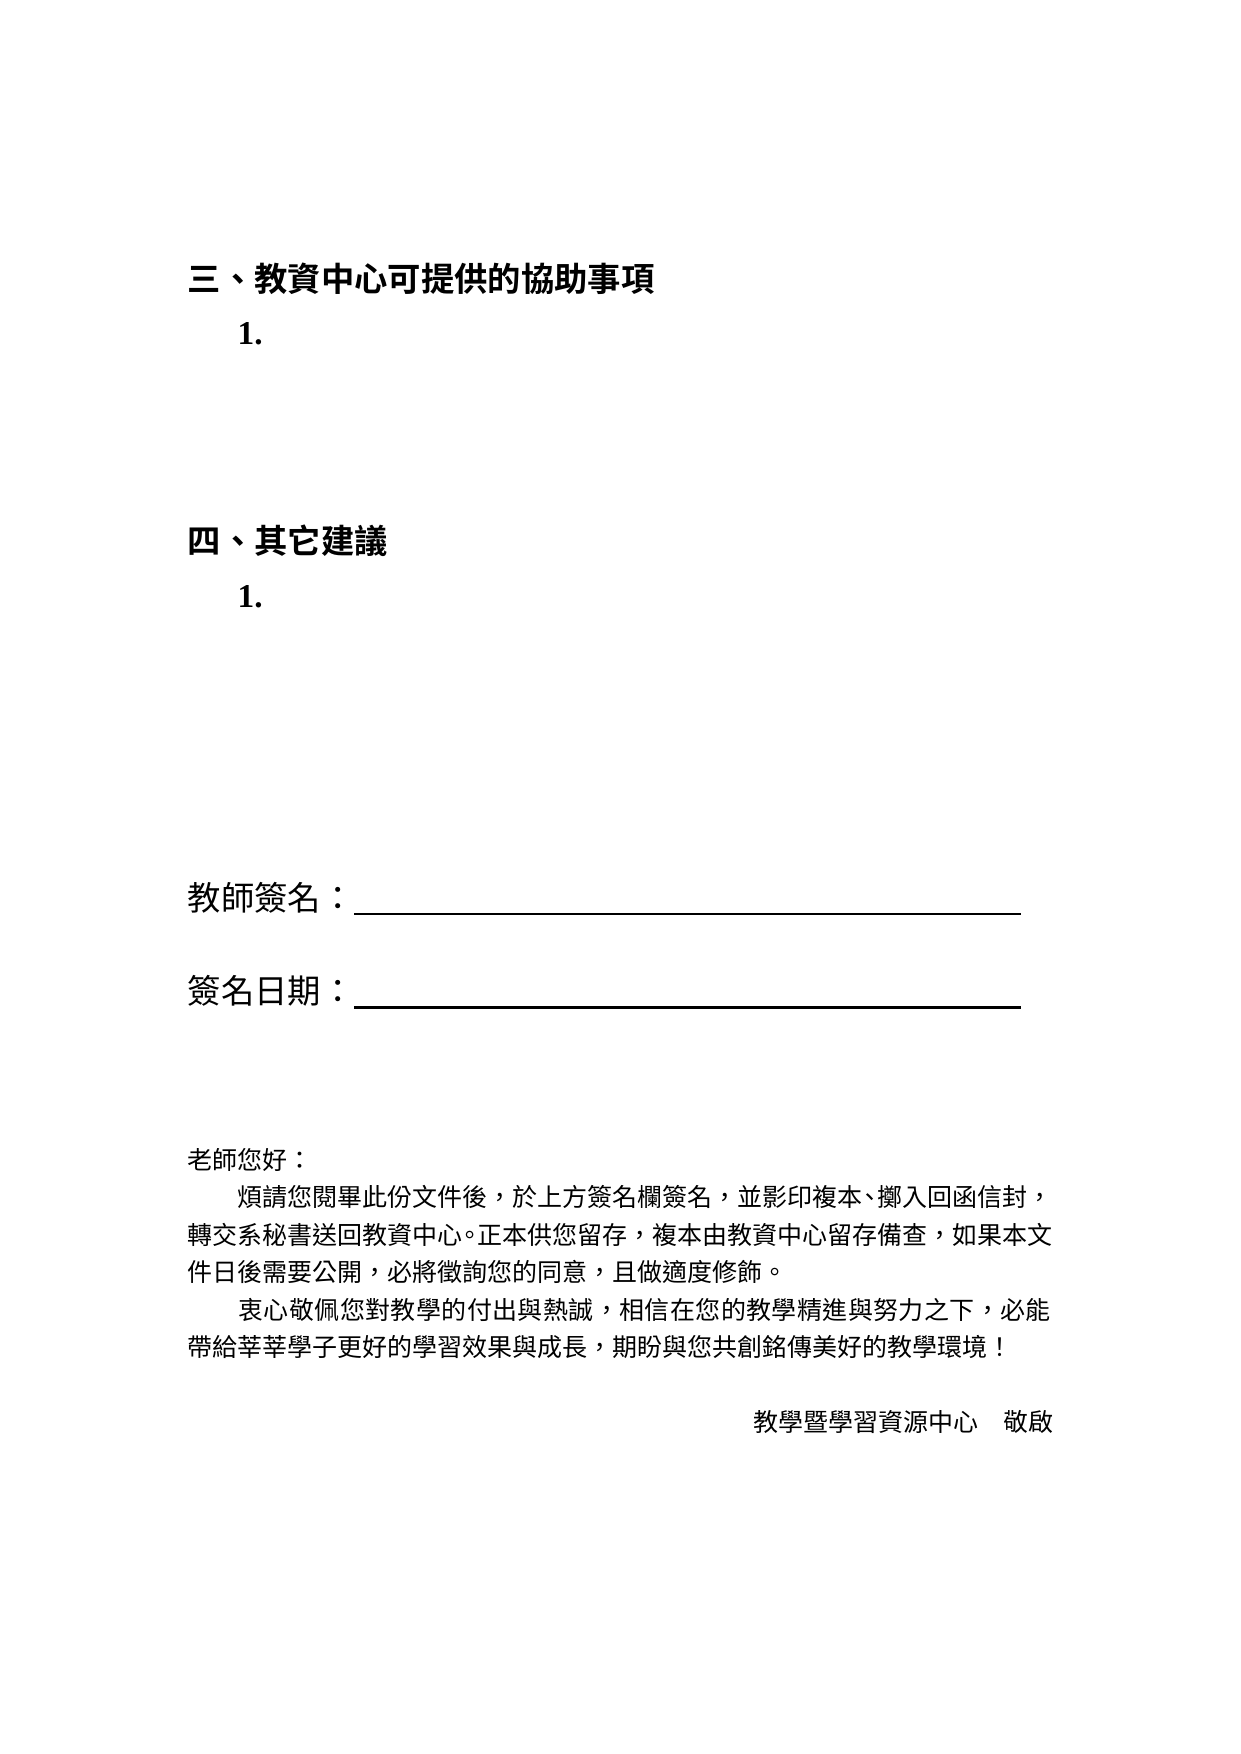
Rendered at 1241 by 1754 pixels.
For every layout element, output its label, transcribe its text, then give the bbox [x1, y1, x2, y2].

text 煩請您閱畢此份文件後，於上方簽名欄簽名，並影印複本、擲入回函信封，轉交系秘書送回教資中心。正本供您留存，複本由教資中心留存備查，如果本文件日後需要公開，必將徵詢您的同意，且做適度修飾。 [187, 1177, 1053, 1289]
text 三、教資中心可提供的協助事項 [187, 239, 1053, 314]
text 老師您好： [187, 1139, 1053, 1177]
text 衷心敬佩您對教學的付出與熱誠，相信在您的教學精進與努力之下，必能帶給莘莘學子更好的學習效果與成長，期盼與您共創銘傳美好的教學環境！ [187, 1289, 1053, 1364]
text 教學暨學習資源中心 敬啟 [187, 1402, 1053, 1439]
text 簽名日期： [187, 952, 1053, 1027]
text 四、其它建議 [187, 502, 1053, 577]
text 教師簽名： [187, 858, 1053, 933]
